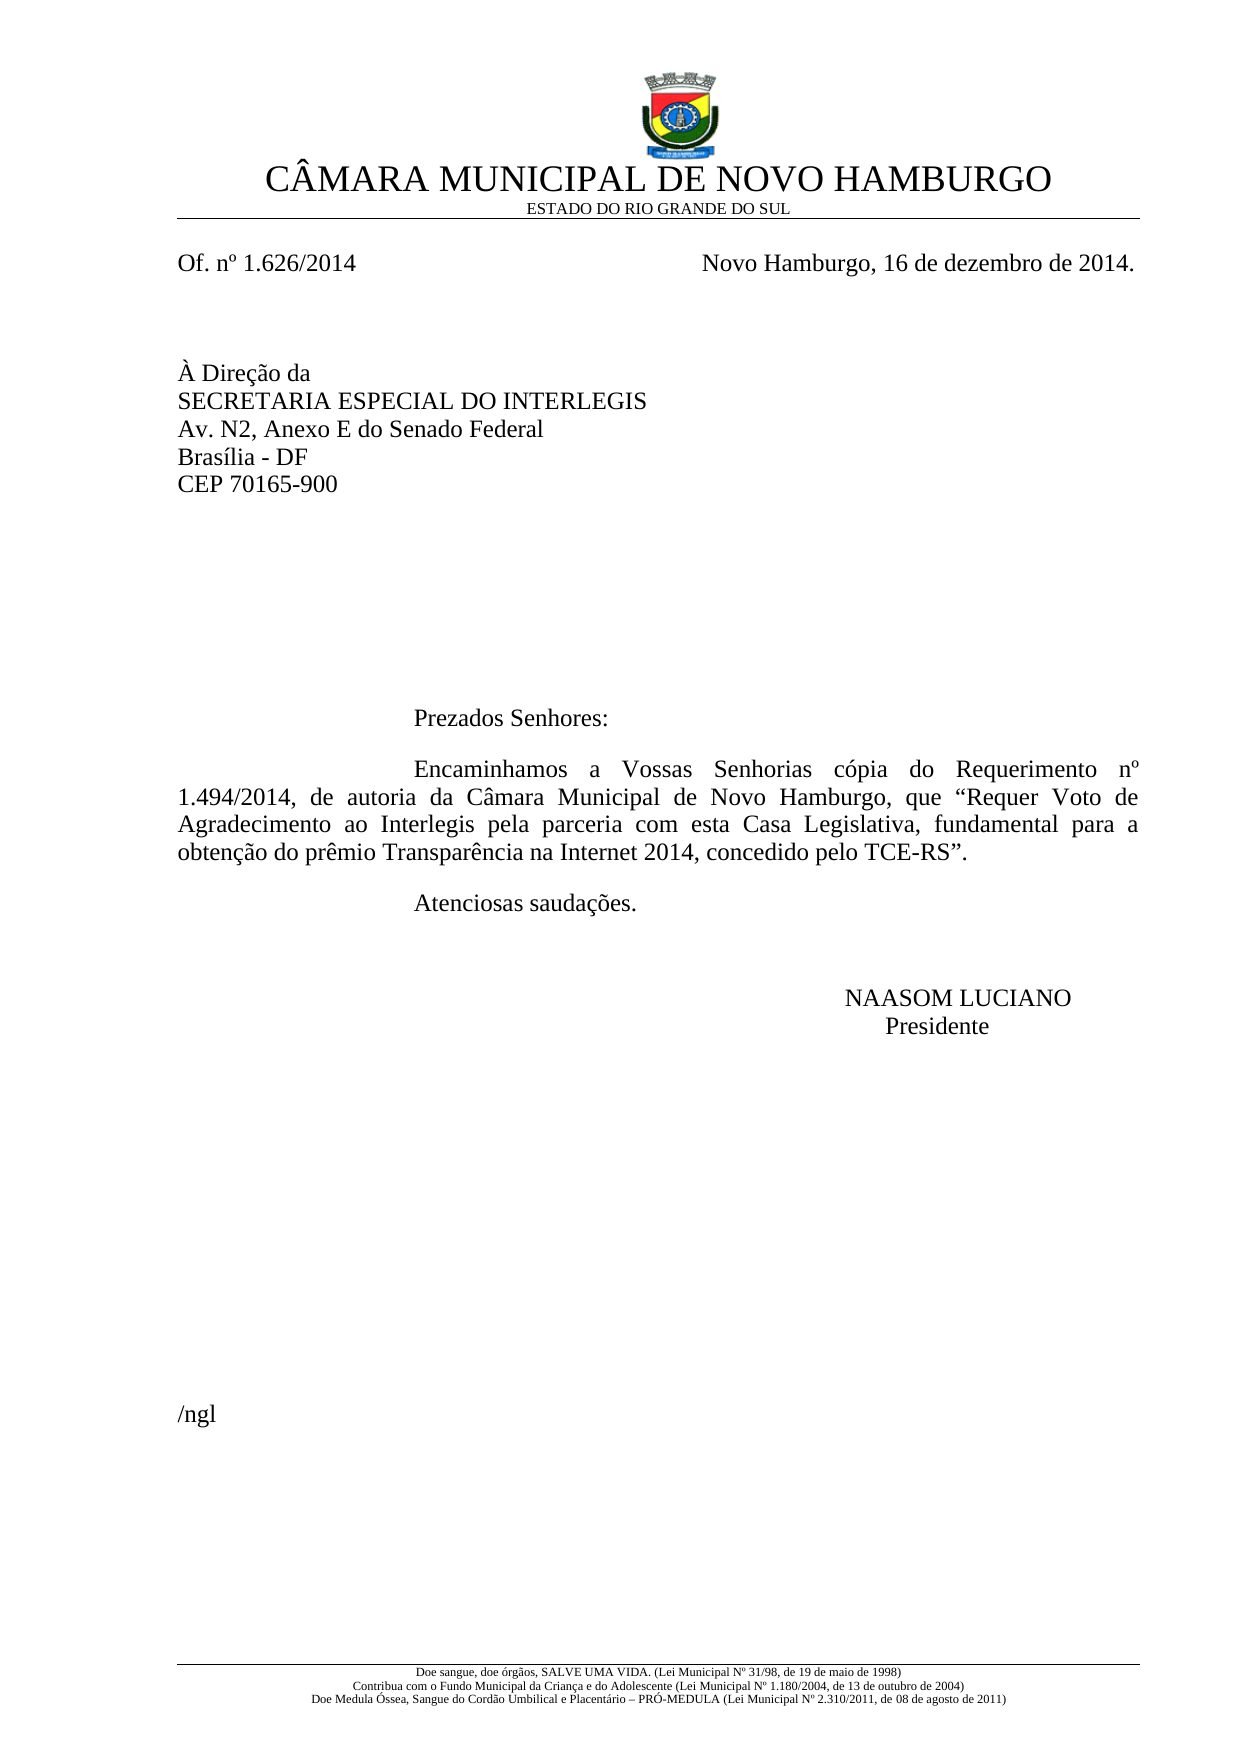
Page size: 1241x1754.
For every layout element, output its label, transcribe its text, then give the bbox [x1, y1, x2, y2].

text Brasília - DF [177, 443, 1140, 470]
text CEP 70165-900 [177, 470, 1140, 498]
text SECRETARIA ESPECIAL DO INTERLEGIS [177, 387, 1140, 415]
text Of. nº 1.626/2014 Novo Hamburgo, 16 de dezembro de 2014. [177, 249, 1140, 276]
text /ngl [177, 1400, 1140, 1428]
text À Direção da [177, 359, 1140, 387]
text Av. N2, Anexo E do Senado Federal [177, 415, 1140, 443]
text Atenciosas saudações. [177, 889, 1140, 917]
picture [635, 65, 723, 164]
text Presidente [841, 1012, 1140, 1040]
text Prezados Senhores: [177, 704, 1140, 731]
text Encaminhamos a Vossas Senhorias cópia do Requerimento nº 1.494/2014, de autoria da Câmara Municipal de Novo Hamburgo, que “Requer Voto de Agradecimento ao Interlegis pela parceria com esta Casa Legislativa, fundamental para a obtenção do prêmio Transparência na Internet 2014, concedido pelo TCE-RS”. [177, 755, 1140, 866]
text NAASOM LUCIANO [844, 984, 1140, 1012]
